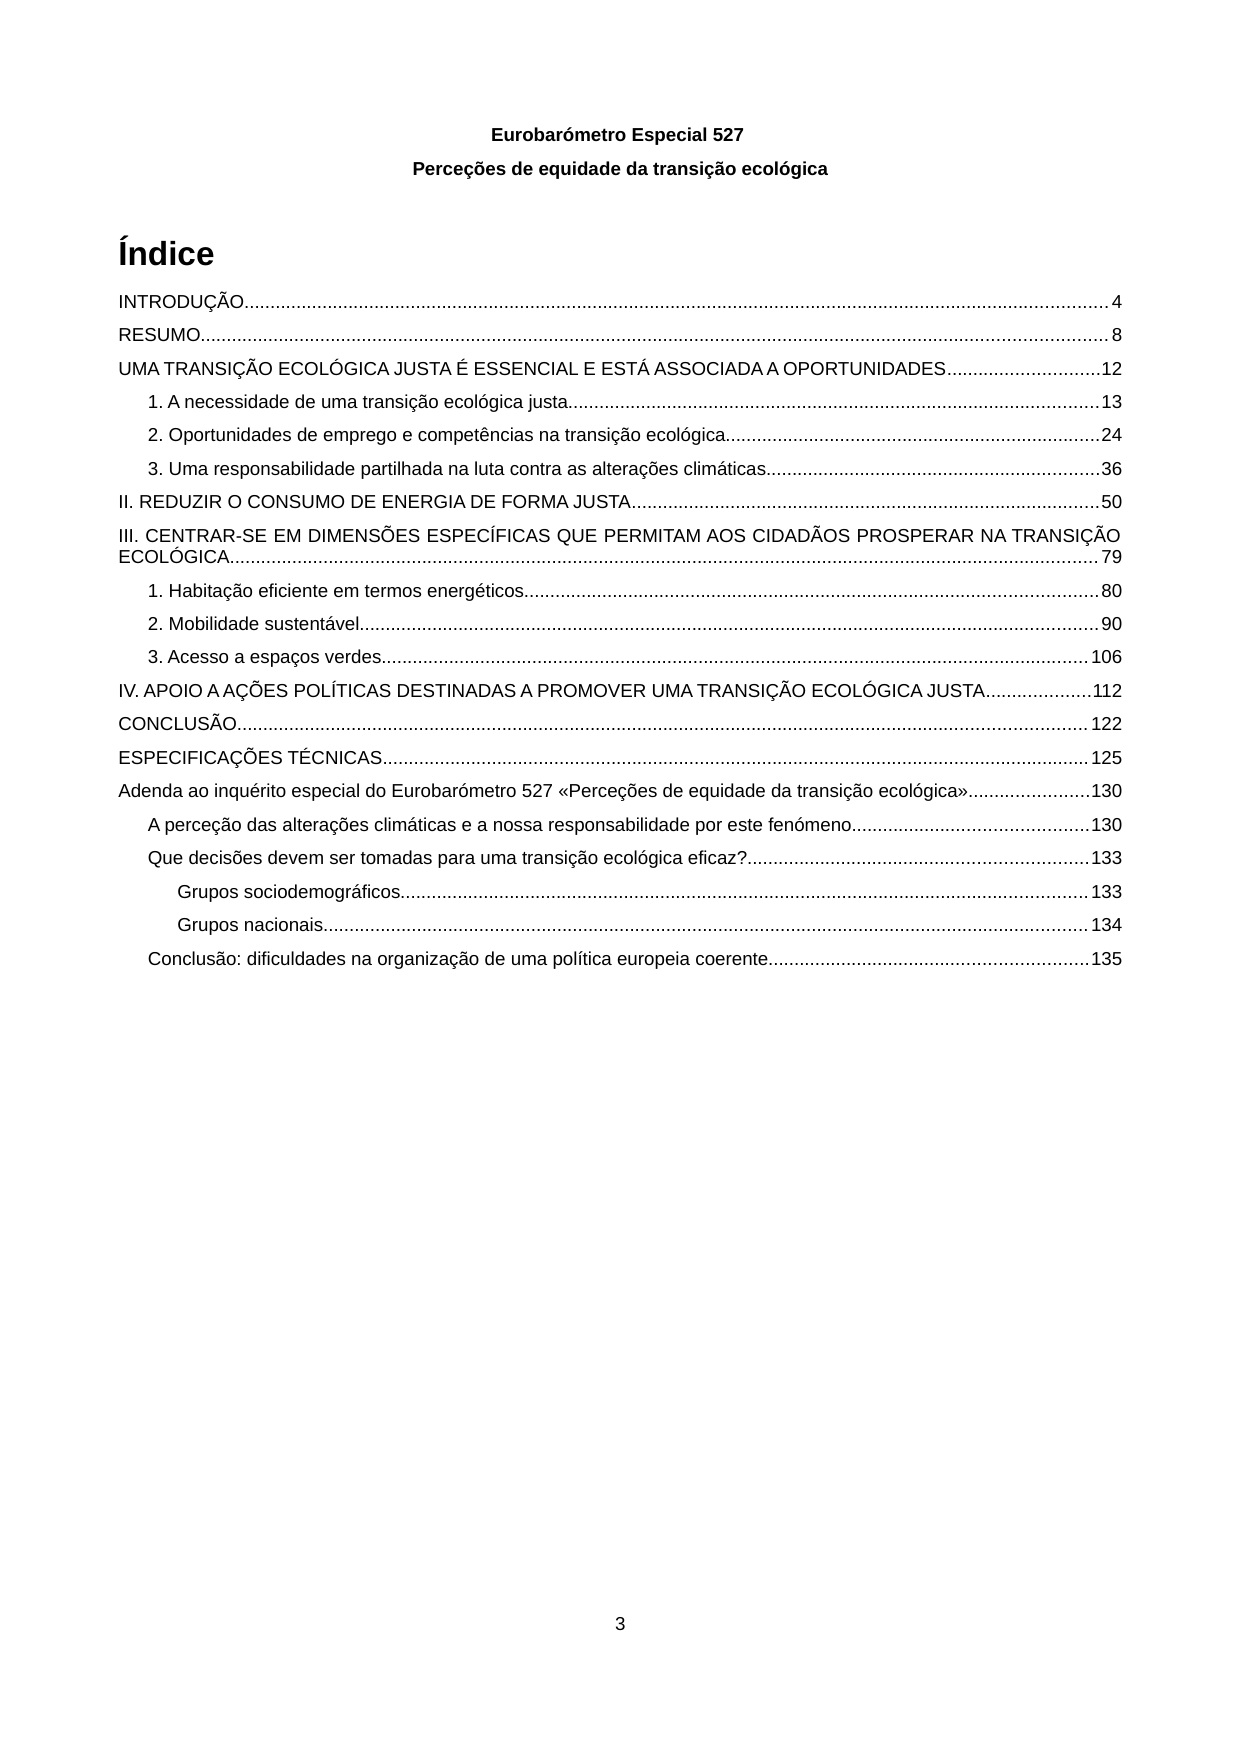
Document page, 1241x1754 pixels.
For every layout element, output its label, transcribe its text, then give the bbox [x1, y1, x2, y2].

text IV. APOIO A AÇÕES POLÍTICAS DESTINADAS A PROMOVER UMA TRANSIÇÃO ECOLÓGICA JUSTA 112 [118, 680, 1122, 701]
text RESUMO 8 [118, 324, 1122, 345]
text Conclusão: dificuldades na organização de uma política europeia coerente 135 [148, 947, 1122, 969]
text A perceção das alterações climáticas e a nossa responsabilidade por este fenómeno. 130 [148, 813, 1122, 835]
text III. CENTRAR-SE EM DIMENSÕES ESPECÍFICAS QUE PERMITAM AOS CIDADÃOS PROSPERAR NA TRANSIÇÃO ECOLÓGICA 79 [118, 524, 1122, 568]
text CONCLUSÃO 122 [118, 713, 1122, 735]
text ESPECIFICAÇÕES TÉCNICAS 125 [118, 747, 1122, 768]
text Adenda ao inquérito especial do Eurobarómetro 527 «Perceções de equidade da transição ecológica» 130 [118, 780, 1122, 802]
text Grupos nacionais 134 [177, 914, 1122, 935]
text 1. A necessidade de uma transição ecológica justa 13 [148, 391, 1122, 412]
text UMA TRANSIÇÃO ECOLÓGICA JUSTA É ESSENCIAL E ESTÁ ASSOCIADA A OPORTUNIDADES 12 [118, 357, 1122, 379]
text INTRODUÇÃO 4 [118, 290, 1122, 312]
text 2. Mobilidade sustentável 90 [148, 613, 1122, 634]
text II. REDUZIR O CONSUMO DE ENERGIA DE FORMA JUSTA 50 [118, 491, 1122, 513]
text 2. Oportunidades de emprego e competências na transição ecológica 24 [148, 424, 1122, 446]
subtitle Índice [118, 233, 1122, 272]
text Que decisões devem ser tomadas para uma transição ecológica eficaz? 133 [148, 847, 1122, 868]
text 1. Habitação eficiente em termos energéticos 80 [148, 579, 1122, 601]
text 3. Uma responsabilidade partilhada na luta contra as alterações climáticas 36 [148, 458, 1122, 479]
text 3. Acesso a espaços verdes 106 [148, 646, 1122, 668]
text Grupos sociodemográficos 133 [177, 880, 1122, 902]
